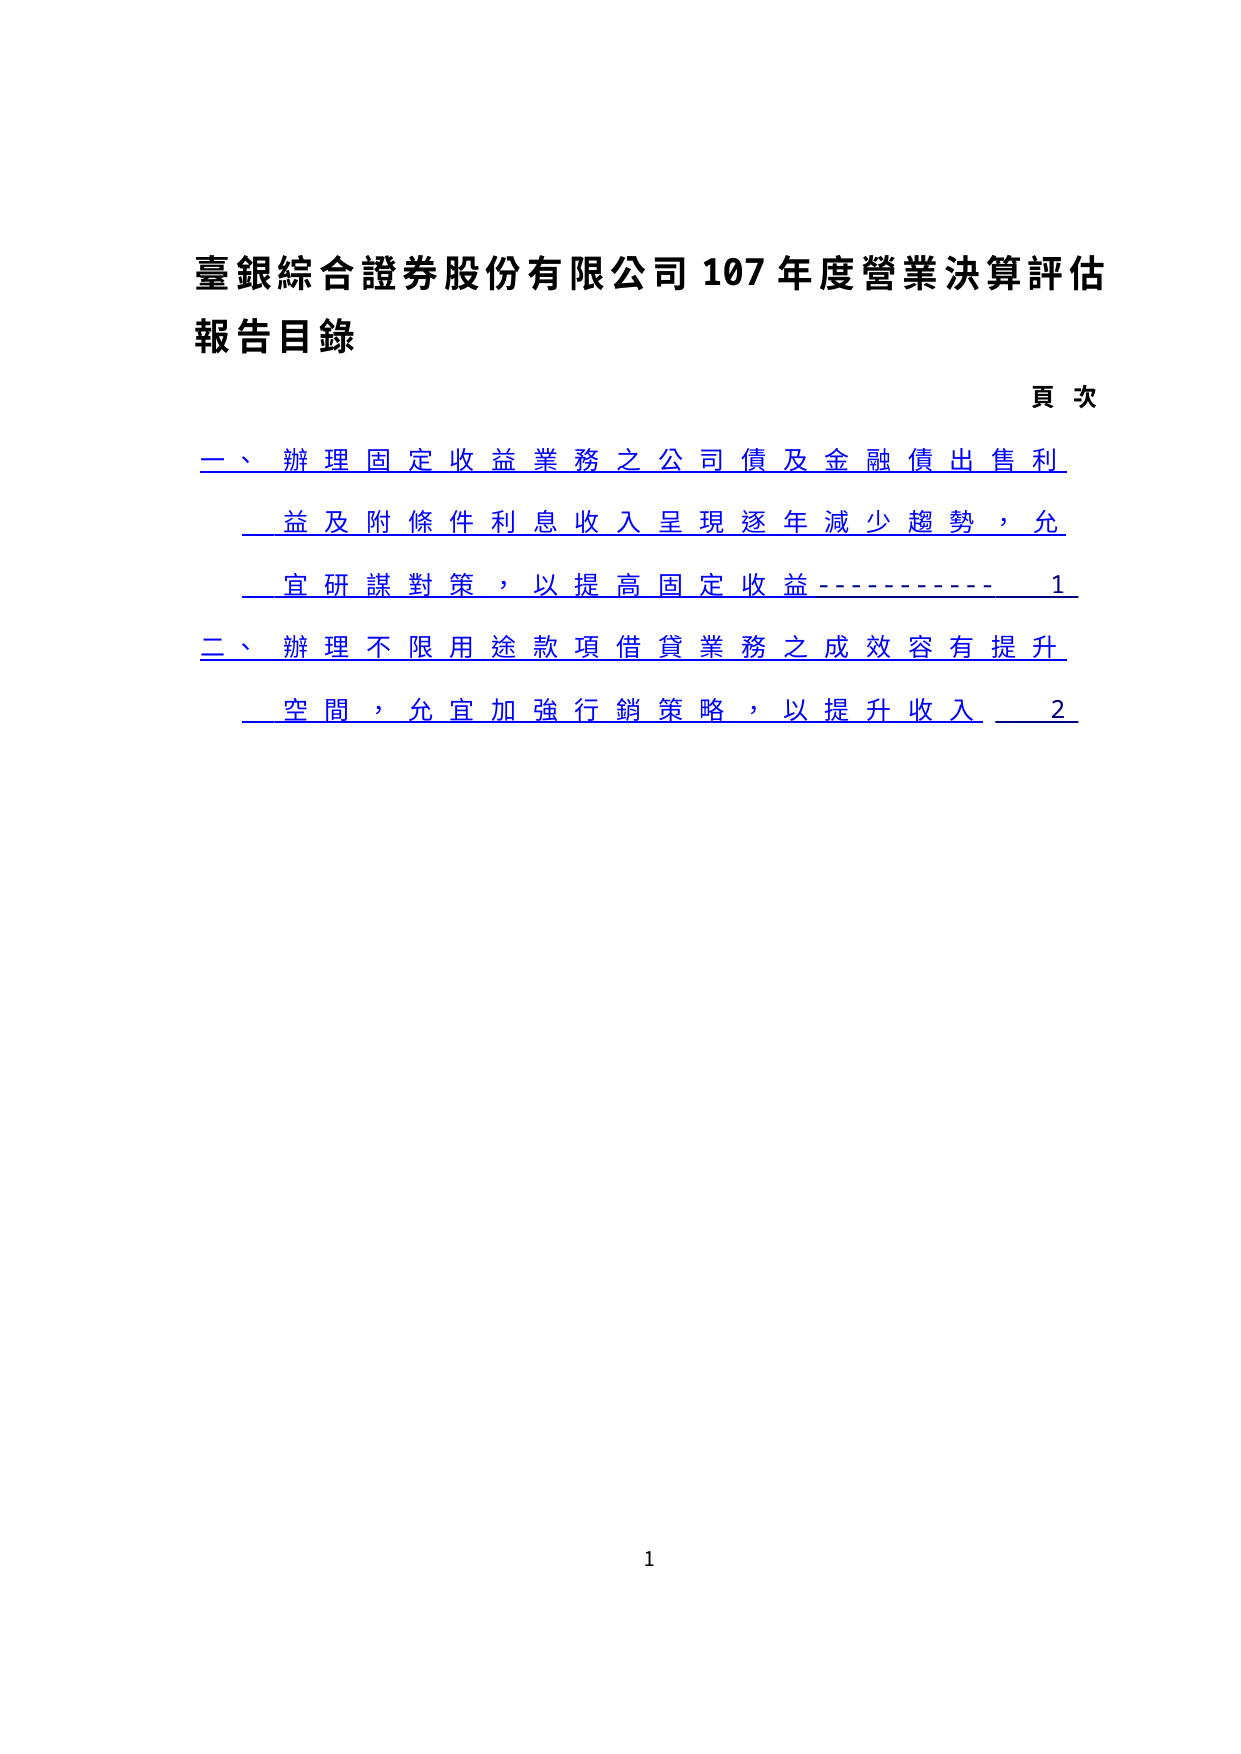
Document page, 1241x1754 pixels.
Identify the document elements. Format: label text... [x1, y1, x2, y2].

text 頁次 [191, 354, 1108, 417]
text 二、辦理不限用途款項借貸業務之成效容有提升空間，允宜加強行銷策略，以提升收入 2 [191, 604, 1078, 729]
text 臺銀綜合證券股份有限公司107年度營業決算評估報告目錄 [191, 229, 1108, 354]
text 一、辦理固定收益業務之公司債及金融債出售利益及附條件利息收入呈現逐年減少趨勢，允宜研謀對策，以提高固定收益 1 [191, 417, 1078, 604]
